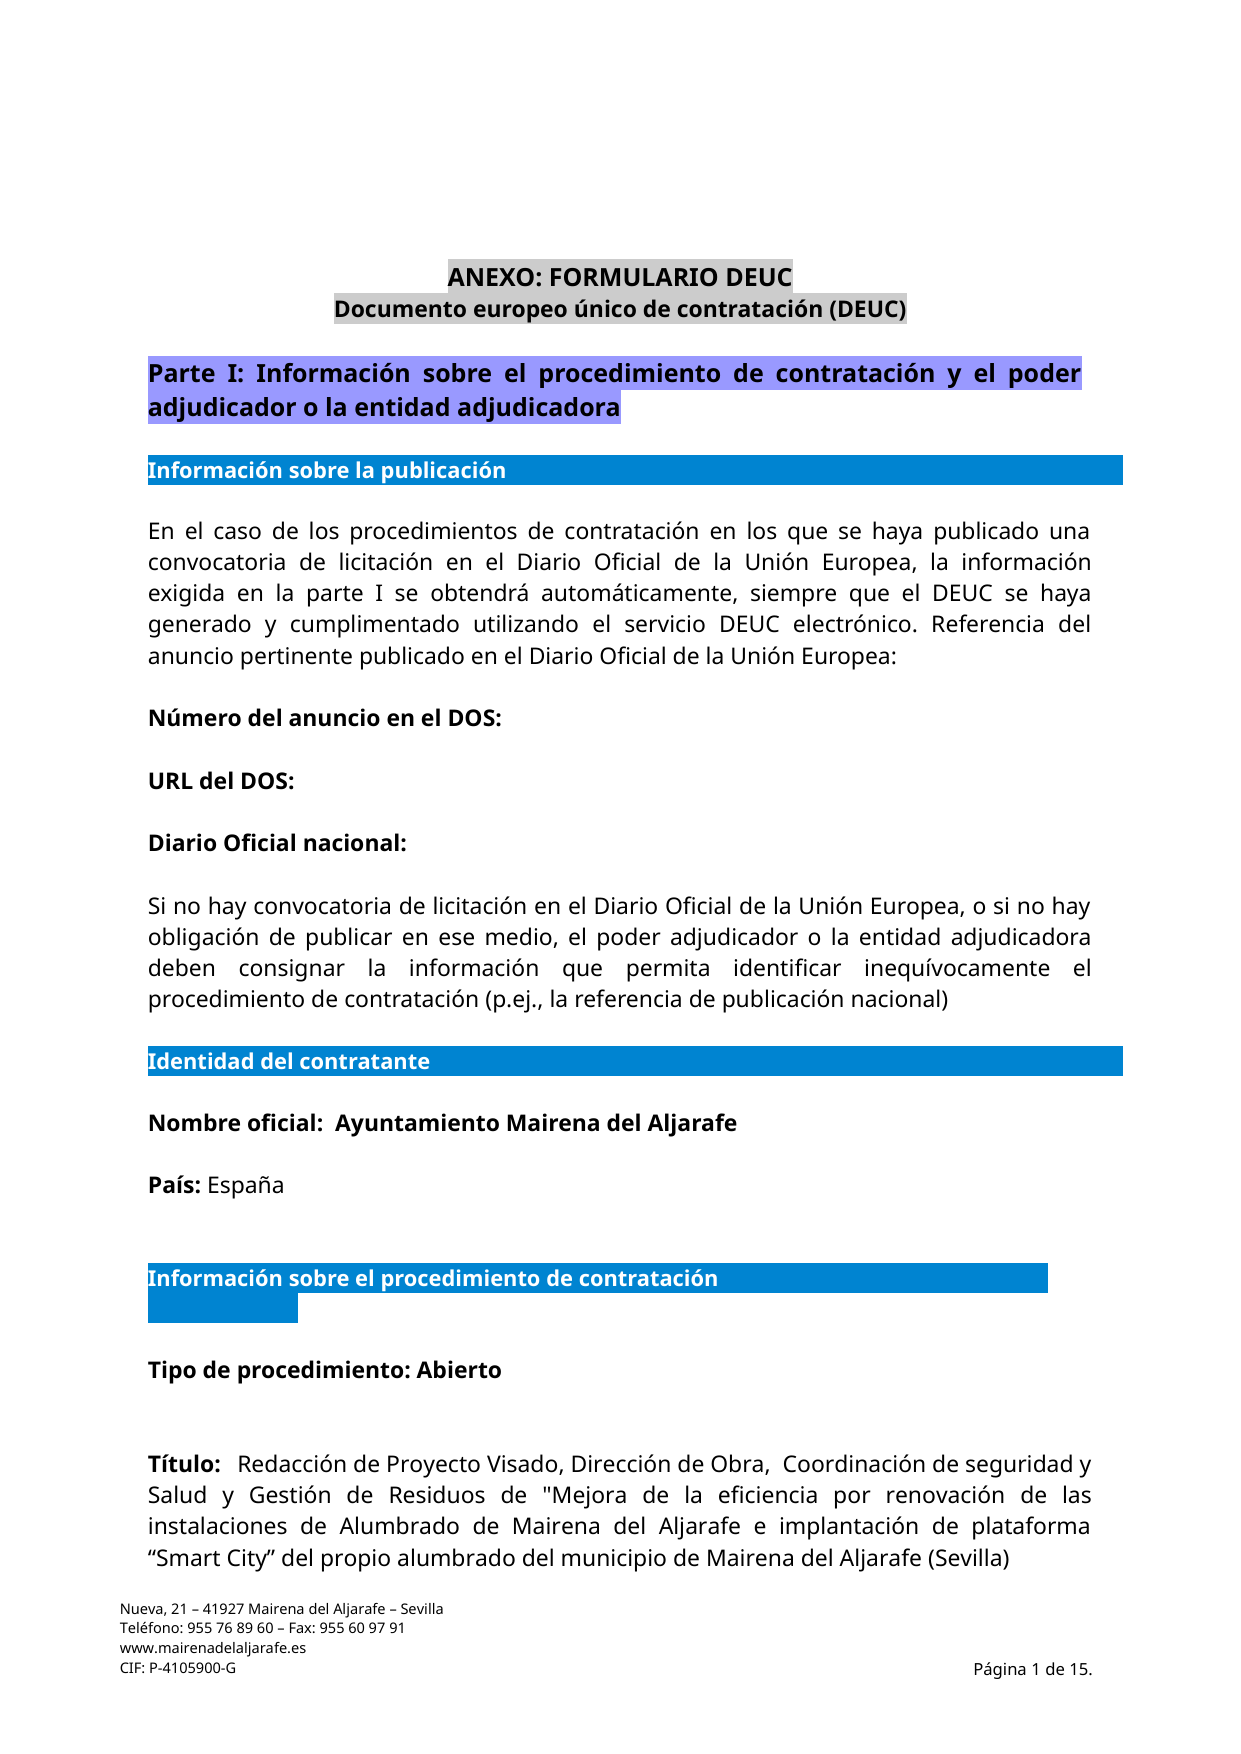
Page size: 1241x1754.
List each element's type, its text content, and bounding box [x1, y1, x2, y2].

text Título: Redacción de Proyecto Visado, Dirección de Obra, Coordinación de seguridad y Salud y Gestión de Residuos de "Mejora de la eficiencia por renovación de las instalaciones de Alumbrado de Mairena del Aljarafe e implantación de plataforma “Smart City” del propio alumbrado del municipio de Mairena del Aljarafe (Sevilla) [148, 1448, 1092, 1573]
text Identidad del contratante [148, 1046, 1092, 1076]
text Diario Oficial nacional: [148, 827, 1092, 858]
text Parte I: Información sobre el procedimiento de contratación y el poder adjudicador o la entidad adjudicadora [148, 356, 1082, 424]
text Si no hay convocatoria de licitación en el Diario Oficial de la Unión Europea, o si no hay obligación de publicar en ese medio, el poder adjudicador o la entidad adjudicadora deben consignar la información que permita identificar inequívocamente el procedimiento de contratación (p.ej., la referencia de publicación nacional) [148, 890, 1092, 1015]
text Documento europeo único de contratación (DEUC) [148, 293, 1092, 324]
text URL del DOS: [148, 765, 1092, 796]
text En el caso de los procedimientos de contratación en los que se haya publicado una convocatoria de licitación en el Diario Oficial de la Unión Europea, la información exigida en la parte I se obtendrá automáticamente, siempre que el DEUC se haya generado y cumplimentado utilizando el servicio DEUC electrónico. Referencia del anuncio pertinente publicado en el Diario Oficial de la Unión Europea: [148, 515, 1092, 671]
text Información sobre la publicación [148, 455, 1092, 485]
text País: España [148, 1169, 1092, 1201]
text Número del anuncio en el DOS: [148, 702, 1092, 733]
text Nombre oficial: Ayuntamiento Mairena del Aljarafe [148, 1107, 1092, 1138]
text Información sobre el procedimiento de contratación [148, 1263, 1092, 1323]
text ANEXO: FORMULARIO DEUC [148, 259, 1092, 293]
text Tipo de procedimiento: Abierto [148, 1354, 1092, 1385]
